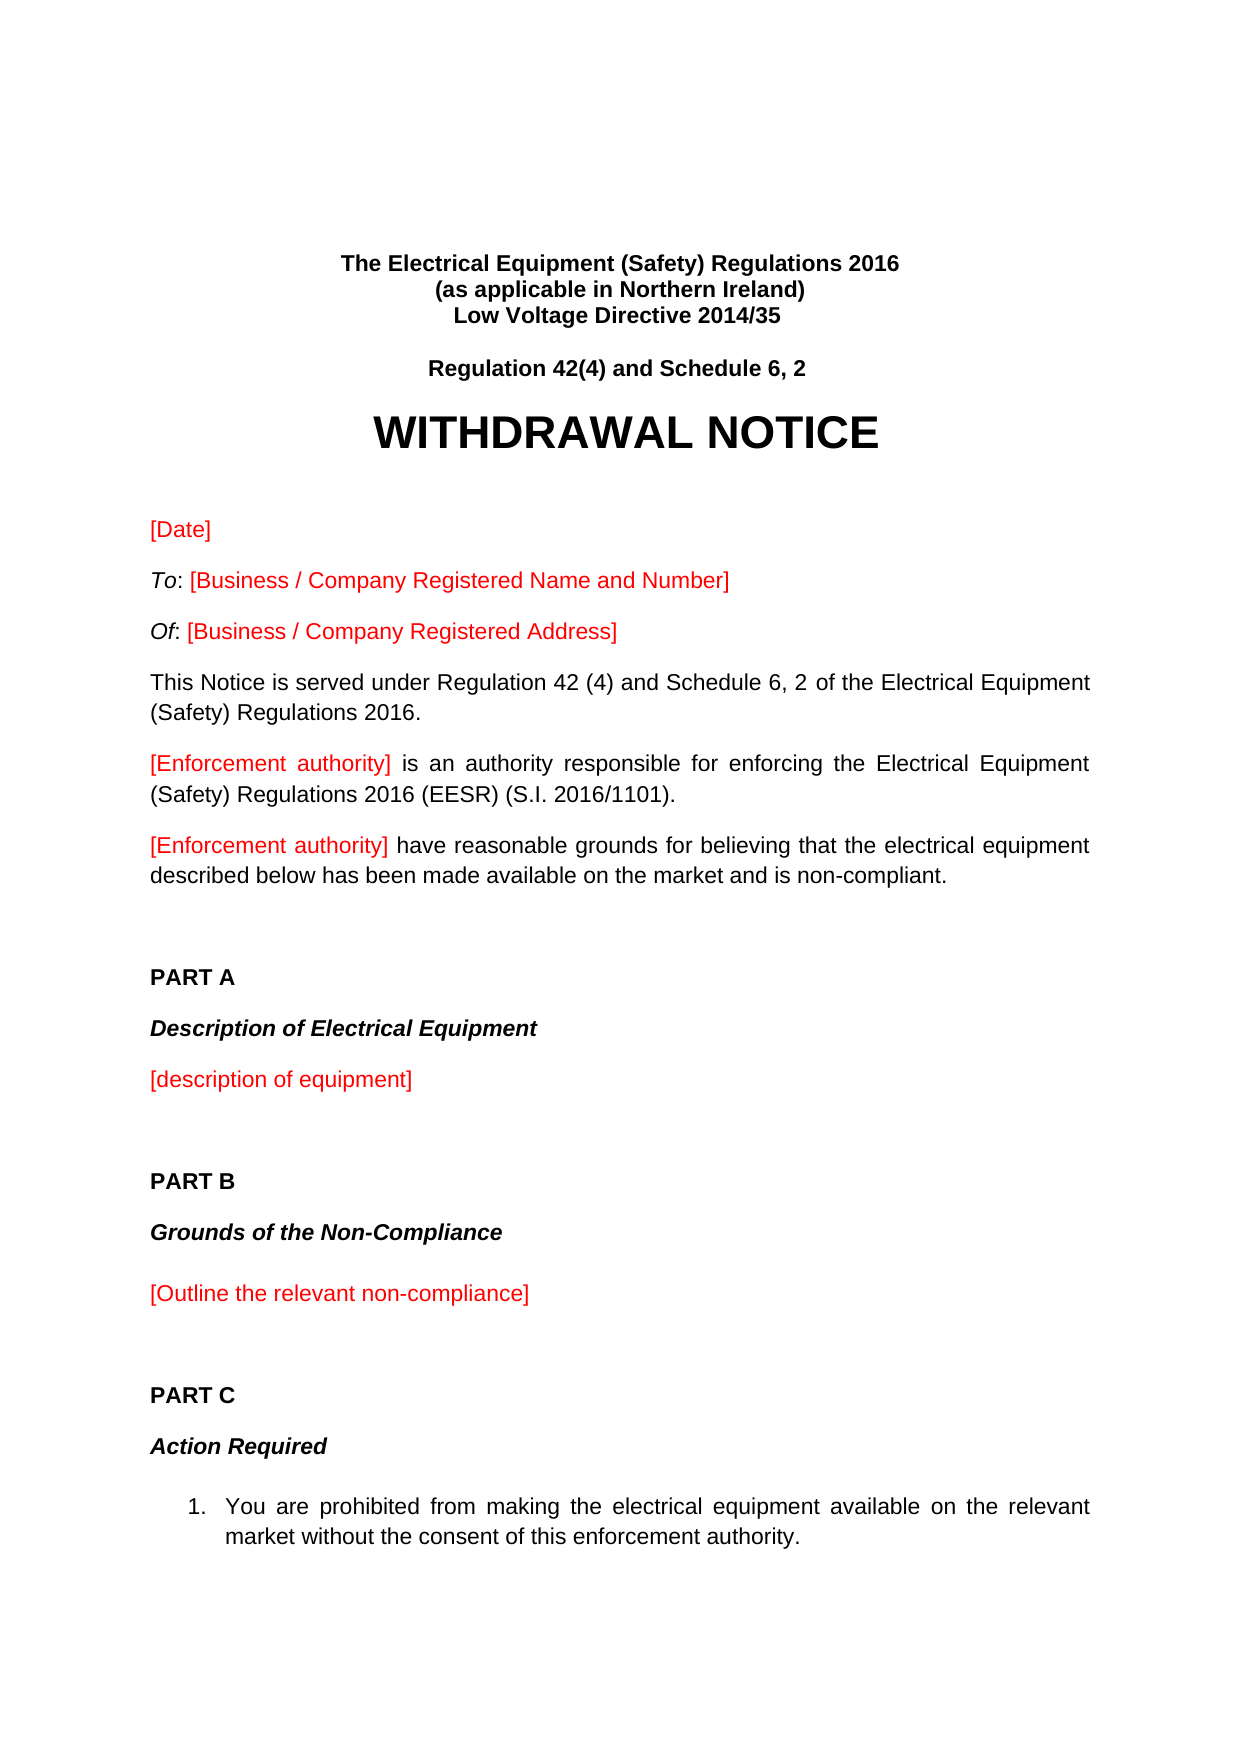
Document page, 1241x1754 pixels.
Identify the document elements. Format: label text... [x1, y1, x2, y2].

subtitle Description of Electrical Equipment [150, 1015, 1090, 1041]
text This Notice is served under Regulation 42 (4) and Schedule 6, 2 of the Electrical Equipment (Safety) Regulations 2016. [150, 669, 1090, 726]
text Of: [Business / Company Registered Address] [150, 618, 1090, 644]
subtitle Action Required [150, 1433, 1090, 1459]
subtitle Regulation 42(4) and Schedule 6, 2 [150, 355, 1090, 381]
subtitle (as applicable in Northern Ireland) [150, 276, 1090, 302]
subtitle PART B [150, 1168, 1090, 1194]
subtitle PART C [150, 1382, 1090, 1408]
subtitle [description of equipment] [150, 1066, 1090, 1092]
text [Outline the relevant non-compliance] [150, 1279, 1090, 1306]
text WITHDRAWAL NOTICE [150, 406, 1090, 459]
text [Enforcement authority] is an authority responsible for enforcing the Electrical Equipment (Safety) Regulations 2016 (EESR) (S.I. 2016/1101). [150, 750, 1090, 807]
subtitle The Electrical Equipment (Safety) Regulations 2016 [150, 249, 1090, 276]
subtitle Grounds of the Non-Compliance [150, 1219, 1090, 1246]
subtitle PART A [150, 964, 1090, 990]
subtitle Low Voltage Directive 2014/35 [150, 302, 1090, 328]
text [Date] [150, 516, 1090, 542]
text [Enforcement authority] have reasonable grounds for believing that the electrical equipment described below has been made available on the market and is non-compliant. [150, 832, 1090, 888]
list You are prohibited from making the electrical equipment available on the relevant market without the consent of this enforcement authority. [187, 1493, 1090, 1550]
text To: [Business / Company Registered Name and Number] [150, 567, 1090, 593]
